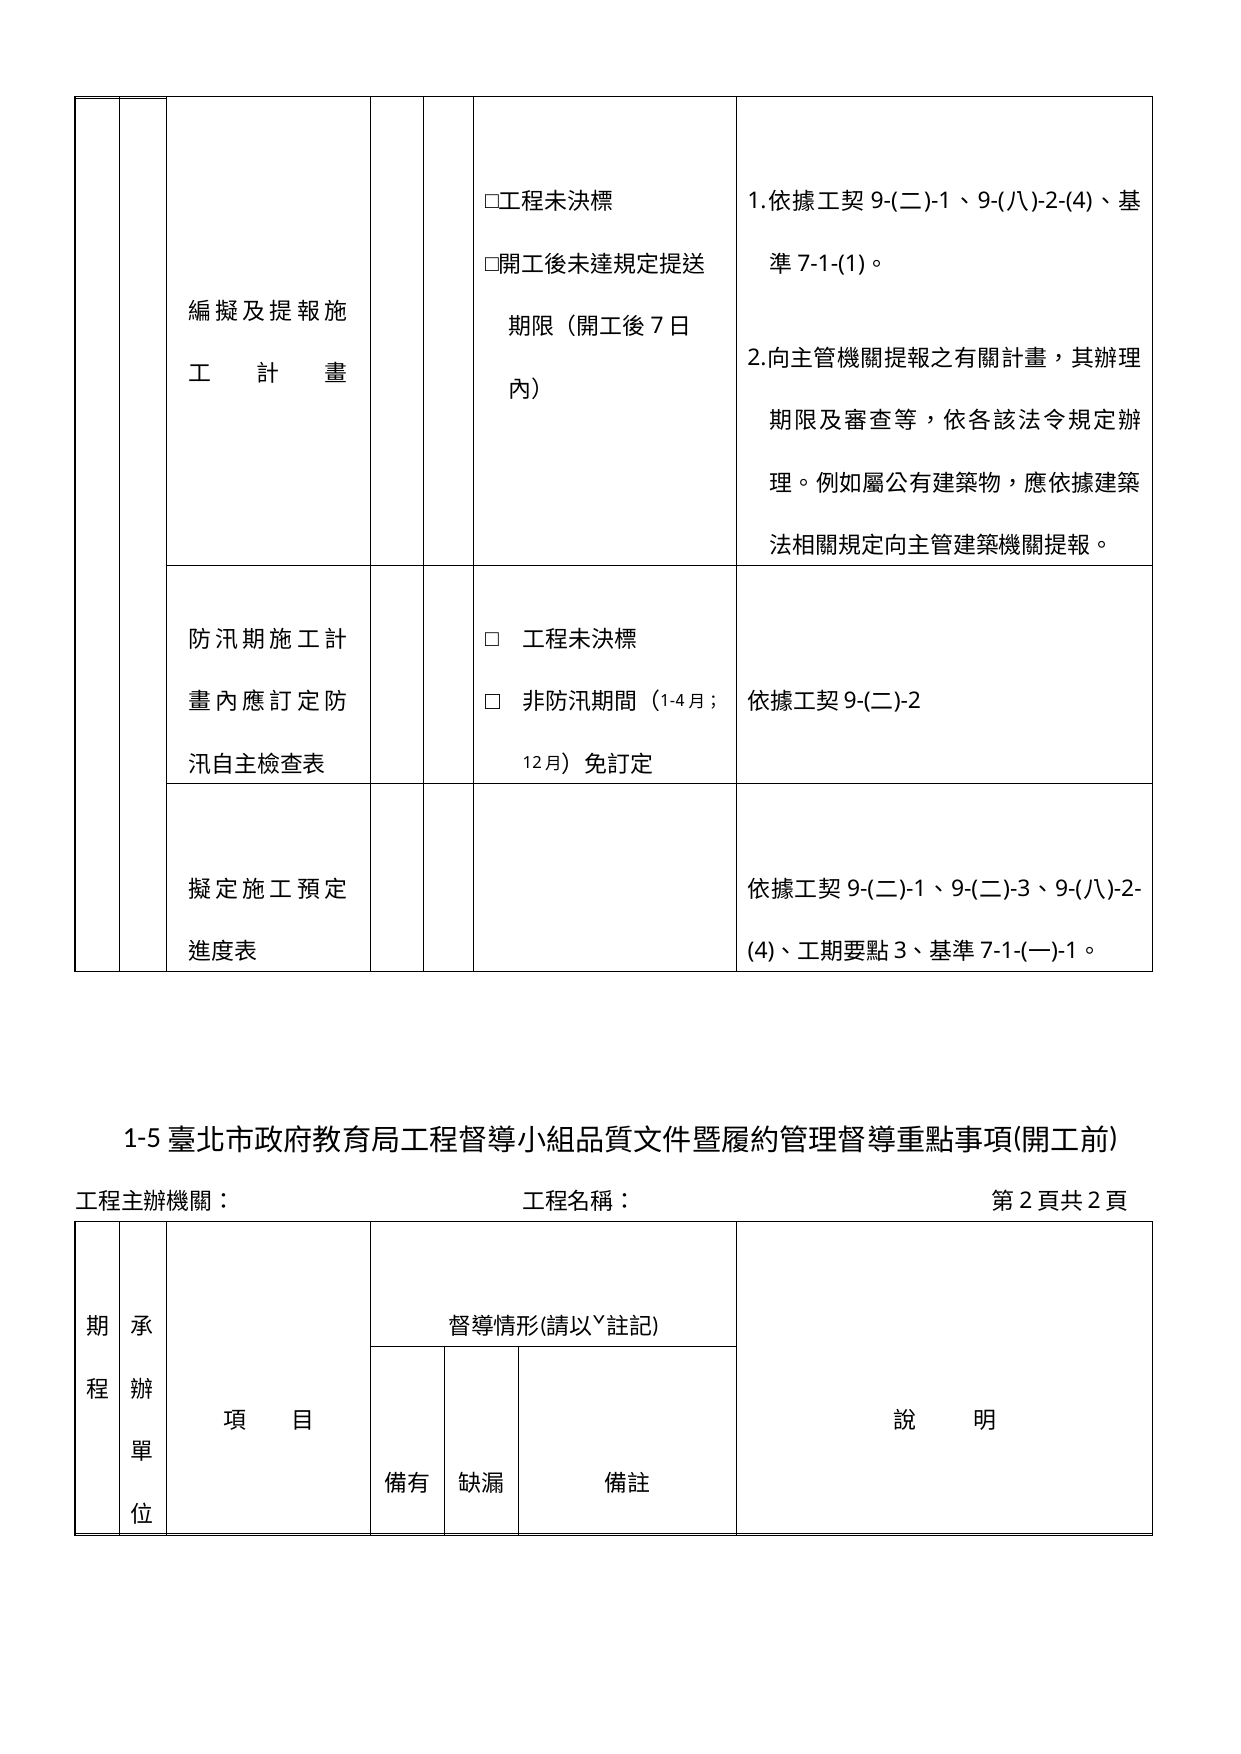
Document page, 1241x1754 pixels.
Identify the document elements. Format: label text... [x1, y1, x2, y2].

table_header 說 明 [737, 1222, 1152, 1533]
table_cell 備有 [371, 1347, 444, 1533]
table_cell 防汛期施工計畫內應訂定防汛自主檢查表 [167, 566, 370, 783]
table_cell [76, 99, 119, 971]
table_header 期程 [76, 1222, 119, 1533]
table_cell [371, 566, 423, 783]
table_cell [424, 784, 473, 971]
table_cell 備註 [519, 1347, 736, 1533]
table_cell [371, 97, 423, 564]
text 工程主辦機關： 工程名稱： 第2頁共2頁 [75, 1158, 1165, 1221]
table_cell 編擬及提報施工計畫 [167, 97, 370, 564]
table_cell 1.依據工契9-(二)-1、9-(八)-2-(4)、基準7-1-(1)。 2.向主管機關提報之有關計畫，其辦理期限及審查等，依各該法令規定辦理。例如屬公有建築物，應依據建築法相關規定向主管建築機關提報。 [737, 97, 1152, 564]
table_cell 依據工契9-(二)-1、9-(二)-3、9-(八)-2-(4)、工期要點3、基準7-1-(一)-1。 [737, 784, 1152, 971]
table_cell 依據工契9-(二)-2 [737, 566, 1152, 783]
table_header 督導情形(請以ˇ註記) [371, 1222, 736, 1346]
text 1-5臺北市政府教育局工程督導小組品質文件暨履約管理督導重點事項(開工前) [75, 1096, 1165, 1158]
table_cell [474, 784, 736, 971]
table_cell 工程未決標 非防汛期間（1-4月；12月）免訂定 [474, 566, 736, 783]
table_cell [424, 97, 473, 564]
table_cell [120, 99, 166, 971]
table_cell [371, 784, 423, 971]
table_cell □工程未決標 □開工後未達規定提送期限（開工後7日內） [474, 97, 736, 564]
table_cell 缺漏 [445, 1347, 518, 1533]
table_header 項 目 [167, 1222, 370, 1533]
table_cell 擬定施工預定進度表 [167, 784, 370, 971]
table_cell [424, 566, 473, 783]
table_header 承辦單位 [120, 1222, 166, 1533]
